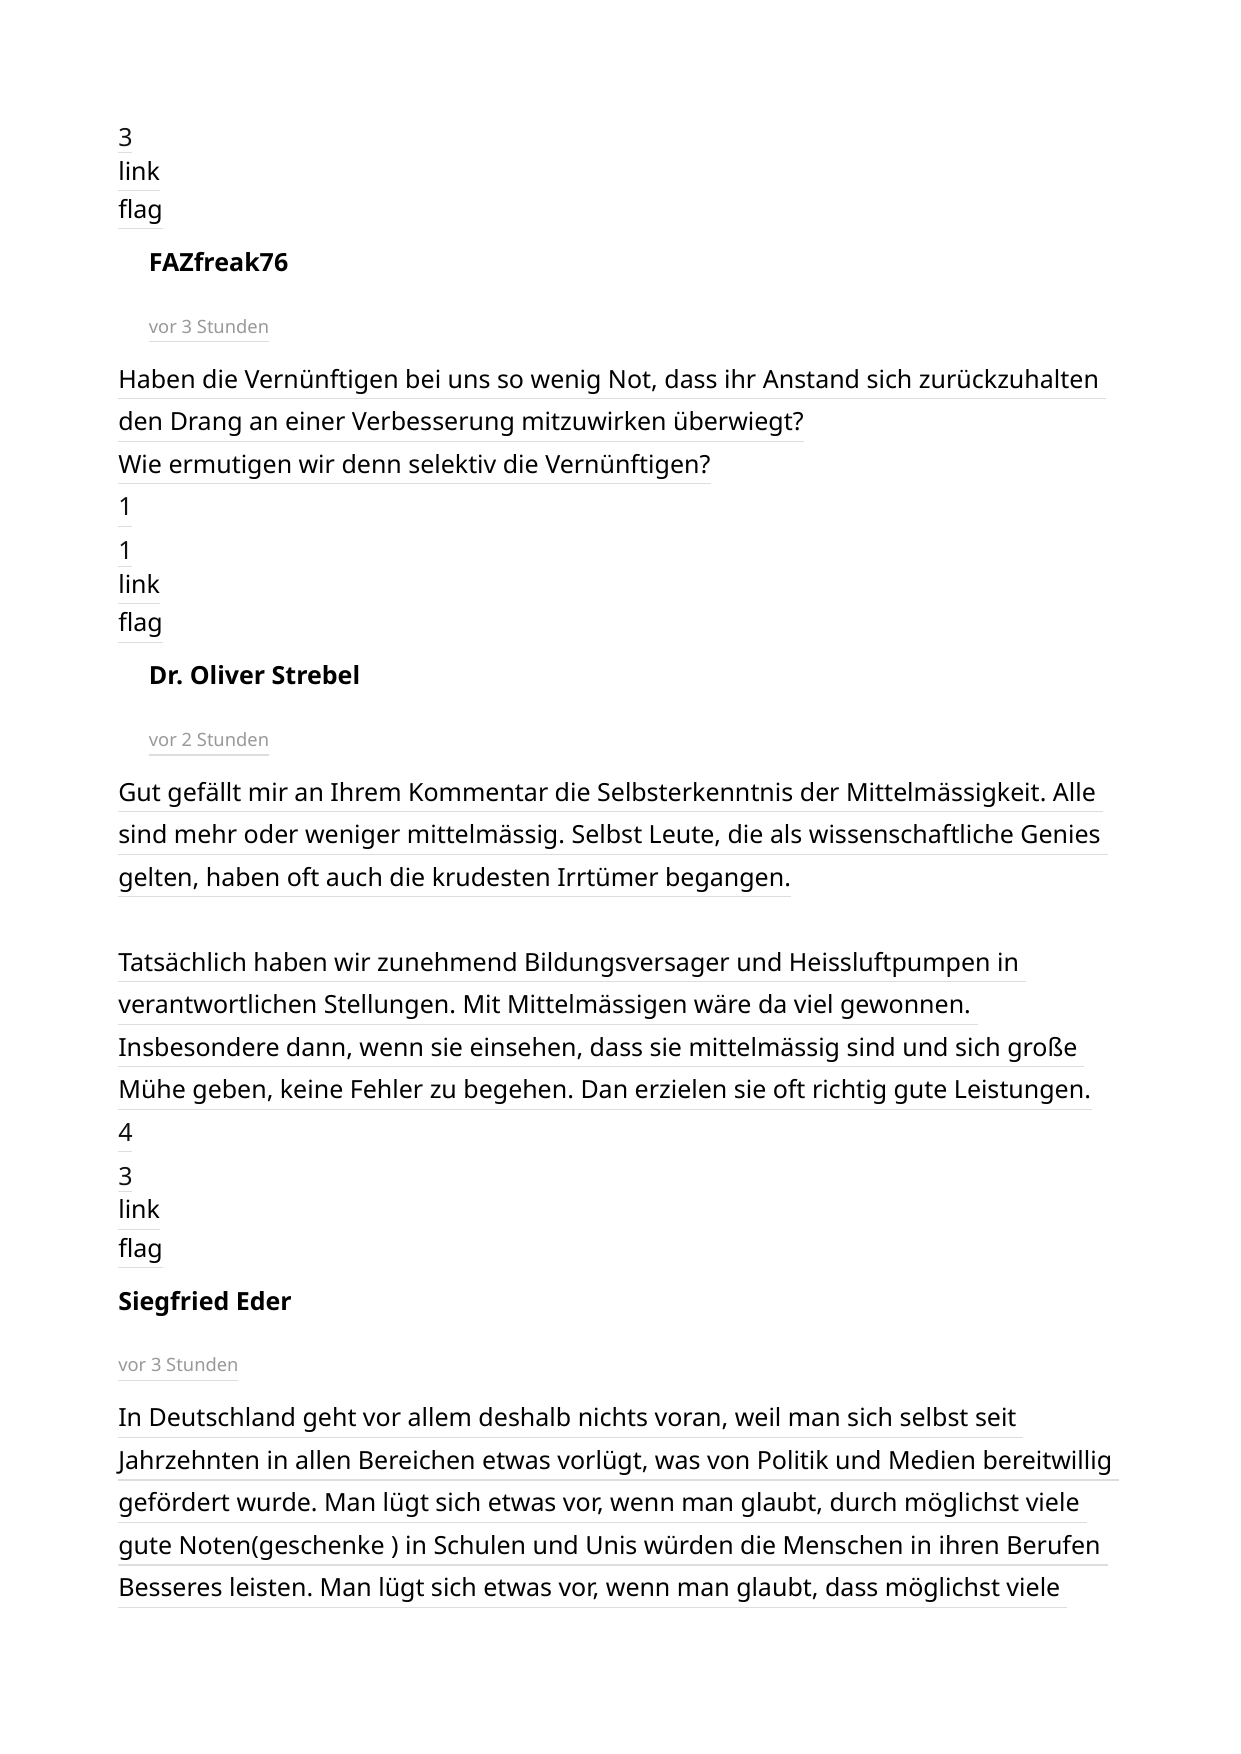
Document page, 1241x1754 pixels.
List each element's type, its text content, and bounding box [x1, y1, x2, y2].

text Dr. Oliver Strebel [149, 658, 1122, 692]
text vor 3 Stunden [118, 1352, 1117, 1381]
text link [118, 567, 1122, 604]
text Gut gefällt mir an Ihrem Kommentar die Selbsterkenntnis der Mittelmässigkeit. Alle sind mehr oder weniger mittelmässig. Selbst Leute, die als wissenschaftliche Genies gelten, haben oft auch die krudesten Irrtümer begangen. Tatsächlich haben wir zunehmend Bildungsversager und Heissluftpumpen in verantwortlichen Stellungen. Mit Mittelmässigen wäre da viel gewonnen. Insbesondere dann, wenn sie einsehen, dass sie mittelmässig sind und sich große Mühe geben, keine Fehler zu begehen. Dan erzielen sie oft richtig gute Leistungen. [118, 774, 1122, 1110]
text link [118, 1192, 1122, 1230]
text In Deutschland geht vor allem deshalb nichts voran, weil man sich selbst seit Jahrzehnten in allen Bereichen etwas vorlügt, was von Politik und Medien bereitwillig gefördert wurde. Man lügt sich etwas vor, wenn man glaubt, durch möglichst viele gute Noten(geschenke ) in Schulen und Unis würden die Menschen in ihren Berufen Besseres leisten. Man lügt sich etwas vor, wenn man glaubt, dass möglichst viele [118, 1400, 1122, 1608]
text flag [118, 604, 1122, 643]
text flag [118, 191, 1122, 229]
text 4 [118, 1114, 1122, 1152]
text flag [118, 1230, 1122, 1268]
text vor 3 Stunden [149, 313, 1117, 342]
text FAZfreak76 [149, 245, 1122, 279]
text 3 [118, 118, 1122, 153]
text 3 [118, 1157, 1122, 1192]
text Haben die Vernünftigen bei uns so wenig Not, dass ihr Anstand sich zurückzuhalten den Drang an einer Verbesserung mitzuwirken überwiegt? Wie ermutigen wir denn selektiv die Vernünftigen? [118, 361, 1122, 484]
text Siegfried Eder [118, 1283, 1122, 1318]
text 1 [118, 531, 1122, 567]
text vor 2 Stunden [149, 727, 1117, 756]
text 1 [118, 489, 1122, 527]
text link [118, 153, 1122, 191]
